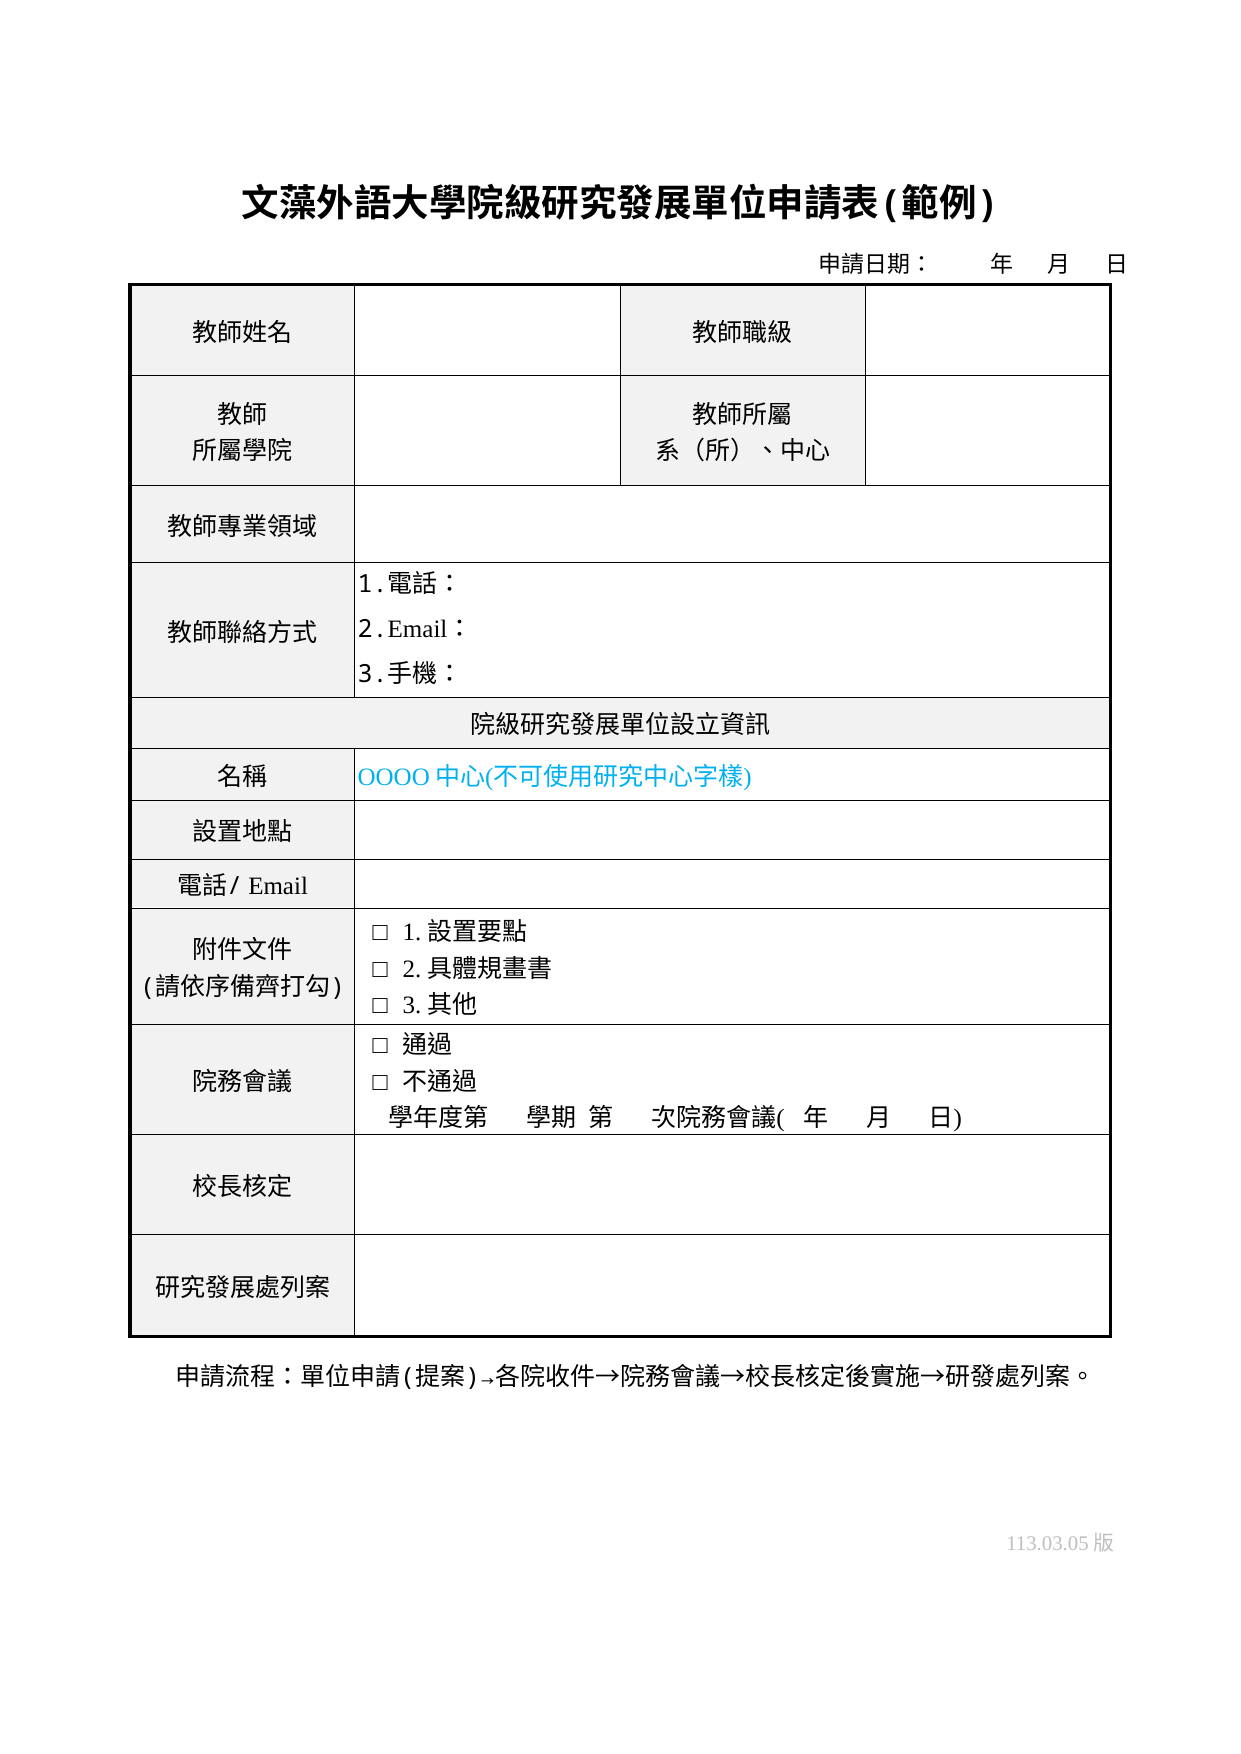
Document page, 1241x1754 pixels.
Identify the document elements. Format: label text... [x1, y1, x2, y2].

table_cell □ 通過 □ 不通過 學年度第 學期 第 次院務會議( 年 月 日) [355, 1025, 1109, 1134]
table_cell 1.電話： 2.Email： 3.手機： [355, 563, 1109, 697]
table_cell 研究發展處列案 [132, 1235, 354, 1335]
table_header 教師職級 [621, 286, 865, 375]
table_cell □ 1. 設置要點 □ 2. 具體規畫書 □ 3. 其他 [355, 909, 1109, 1024]
text 申請流程：單位申請(提案)→各院收件→院務會議→校長核定後實施→研發處列案。 [142, 1357, 1128, 1393]
table_cell 教師 所屬學院 [132, 376, 354, 485]
text [959, 1519, 1128, 1573]
table_cell 教師聯絡方式 [132, 563, 354, 697]
table_header 教師姓名 [132, 286, 354, 375]
table_cell [866, 376, 1109, 485]
table_cell [355, 376, 620, 485]
text 文藻外語大學院級研究發展單位申請表(範例) [112, 158, 1128, 221]
table_cell 附件文件 (請依序備齊打勾) [132, 909, 354, 1024]
table_cell [355, 486, 1109, 562]
table_cell [355, 801, 1109, 859]
text 申請日期： 年 月 日 [112, 221, 1128, 283]
text 113.03.05版 [974, 1526, 1113, 1557]
table_cell 教師專業領域 [132, 486, 354, 562]
table_cell [355, 1135, 1109, 1234]
table_header [866, 286, 1109, 375]
table_cell 校長核定 [132, 1135, 354, 1234]
table_cell 教師所屬 系（所）、中心 [621, 376, 865, 485]
table_cell 名稱 [132, 749, 354, 800]
table_cell [355, 1235, 1109, 1335]
table_cell OOOO中心(不可使用研究中心字樣) [355, 749, 1109, 800]
table_cell 電話/ Email [132, 860, 354, 907]
table_header [355, 286, 620, 375]
table_cell 院級研究發展單位設立資訊 [132, 698, 1109, 748]
table_cell 院務會議 [132, 1025, 354, 1134]
table_cell 設置地點 [132, 801, 354, 859]
table_cell [355, 860, 1109, 907]
